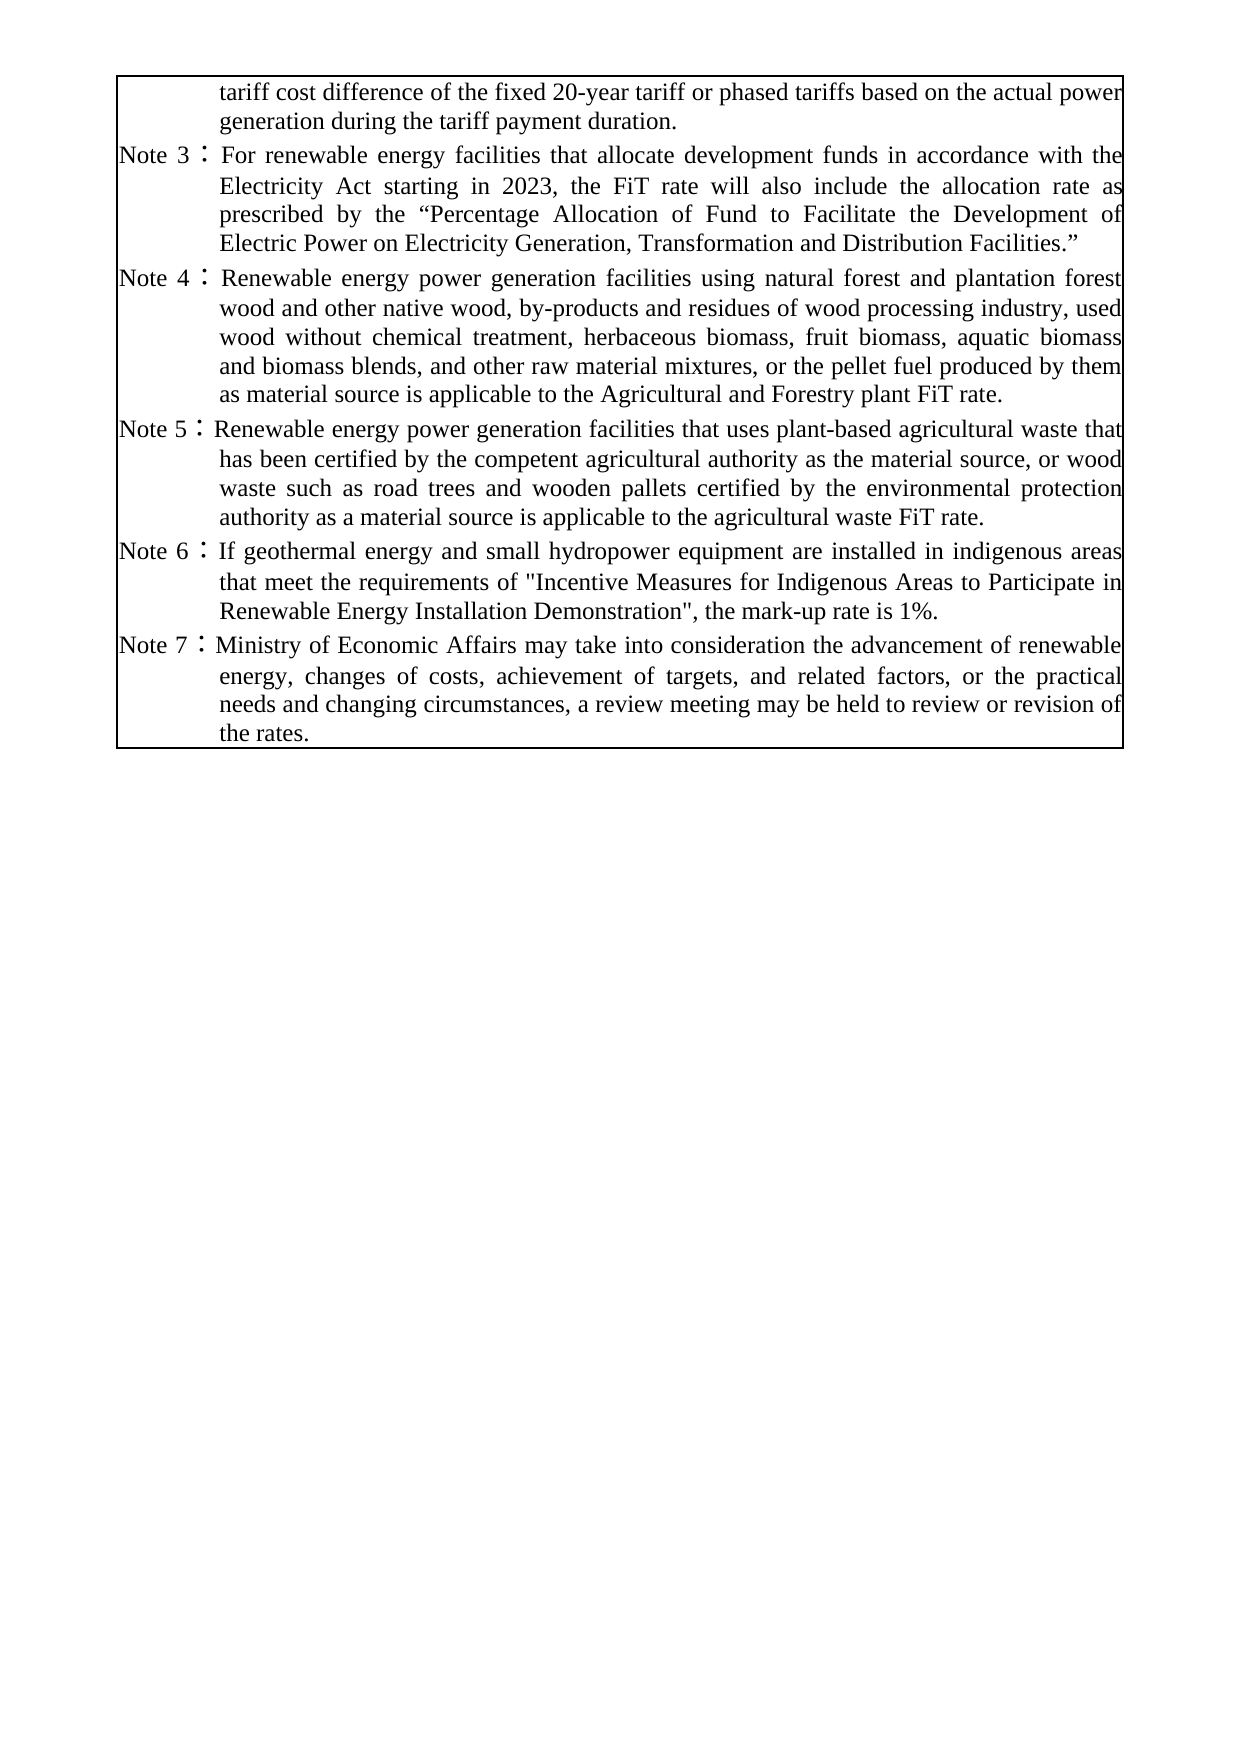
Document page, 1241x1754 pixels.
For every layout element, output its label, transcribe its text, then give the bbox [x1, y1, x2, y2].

table_cell tariff cost difference of the fixed 20-year tariff or phased tariffs based on the actual power generation during the tariff payment duration. Note 3：For renewable energy facilities that allocate development funds in accordance with the Electricity Act starting in 2023, the FiT rate will also include the allocation rate as prescribed by the “Percentage Allocation of Fund to Facilitate the Development of Electric Power on Electricity Generation, Transformation and Distribution Facilities.” Note 4：Renewable energy power generation facilities using natural forest and plantation forest wood and other native wood, by-products and residues of wood processing industry, used wood without chemical treatment, herbaceous biomass, fruit biomass, aquatic biomass and biomass blends, and other raw material mixtures, or the pellet fuel produced by them as material source is applicable to the Agricultural and Forestry plant FiT rate. Note 5：Renewable energy power generation facilities that uses plant-based agricultural waste that has been certified by the competent agricultural authority as the material source, or wood waste such as road trees and wooden pallets certified by the environmental protection authority as a material source is applicable to the agricultural waste FiT rate. Note 6：If geothermal energy and small hydropower equipment are installed in indigenous areas that meet the requirements of "Incentive Measures for Indigenous Areas to Participate in Renewable Energy Installation Demonstration", the mark-up rate is 1%. Note 7：Ministry of Economic Affairs may take into consideration the advancement of renewable energy, changes of costs, achievement of targets, and related factors, or the practical needs and changing circumstances, a review meeting may be held to review or revision of the rates. [118, 77, 1122, 747]
